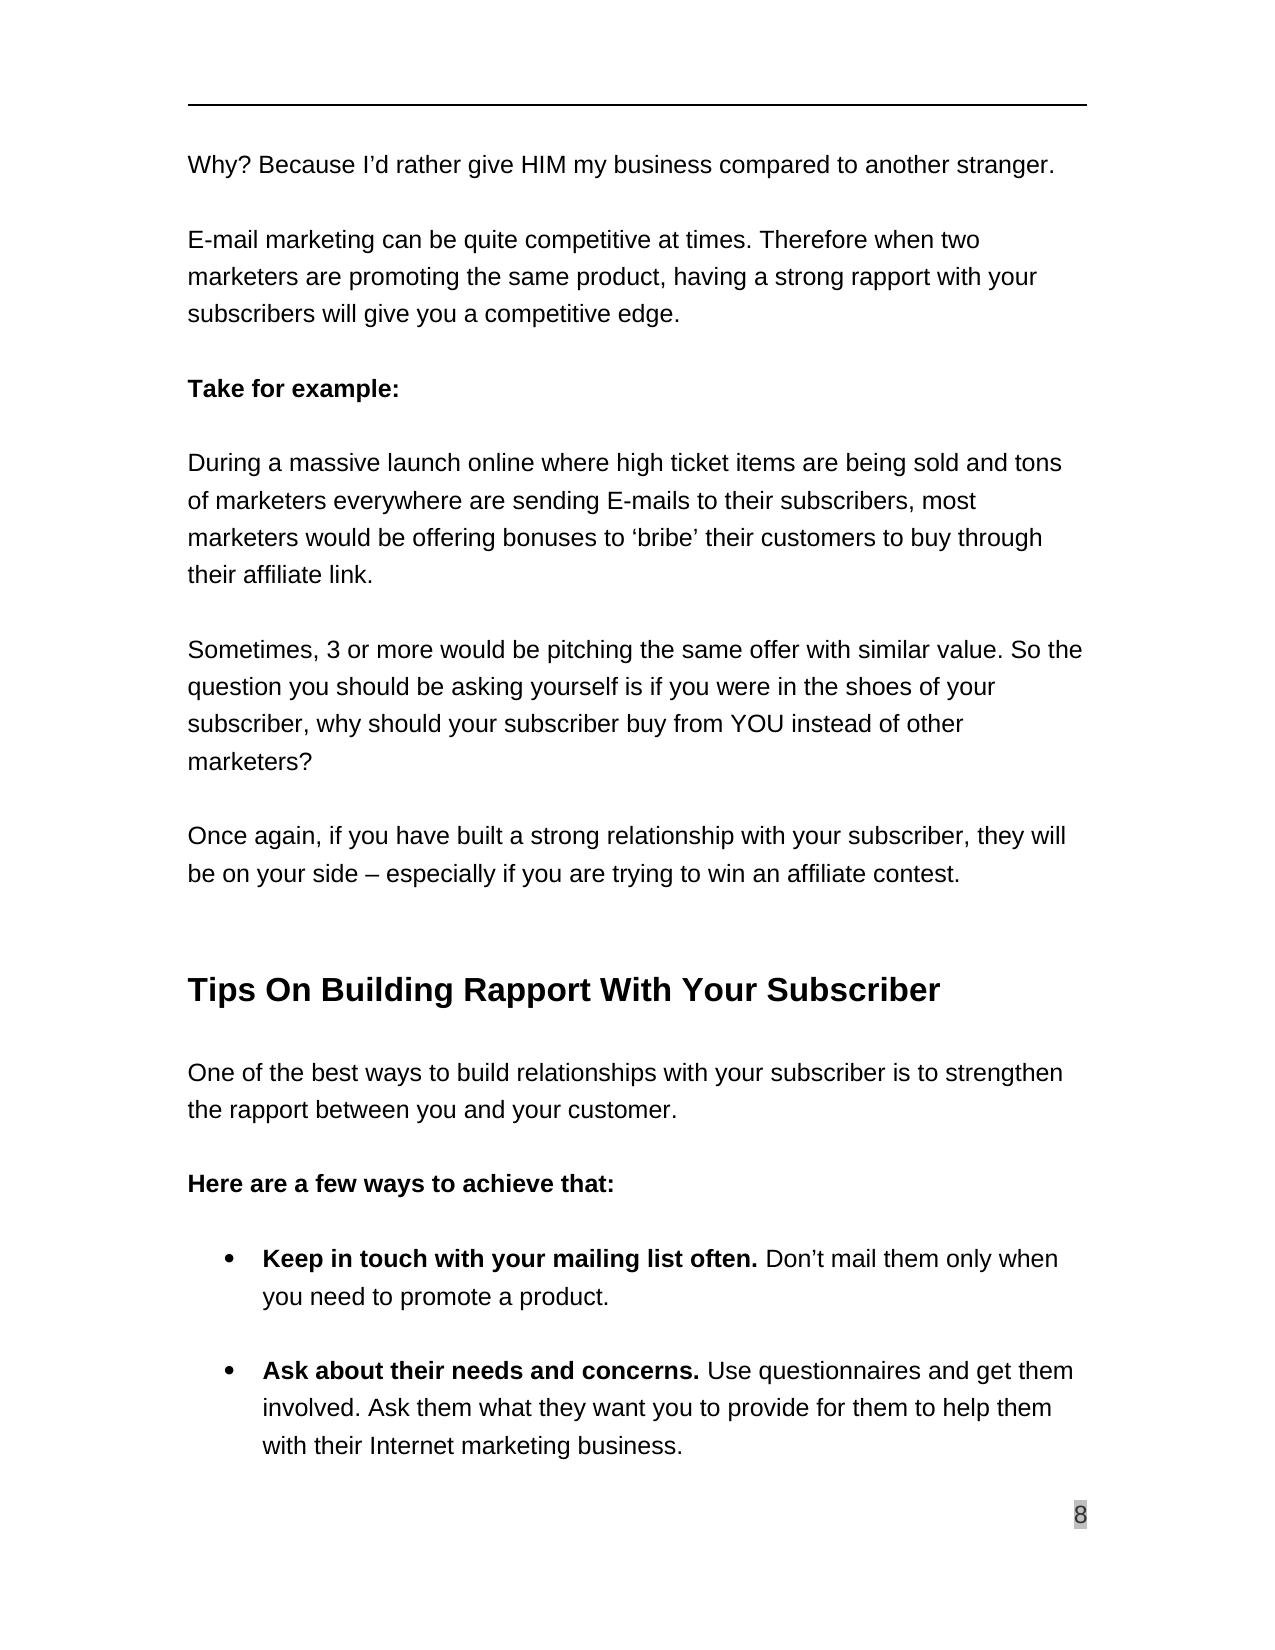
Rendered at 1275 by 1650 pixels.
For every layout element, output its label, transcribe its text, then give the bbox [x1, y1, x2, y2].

text Once again, if you have built a strong relationship with your subscriber, they will be on your side – especially if you are trying to win an affiliate contest. [187, 821, 1087, 887]
text Take for example: [187, 374, 1087, 402]
text One of the best ways to build relationships with your subscriber is to strengthen the rapport between you and your customer. [187, 1058, 1087, 1124]
text E-mail marketing can be quite competitive at times. Therefore when two marketers are promoting the same product, having a strong rapport with your subscribers will give you a competitive edge. [187, 224, 1087, 328]
text Here are a few ways to achieve that: [187, 1169, 1087, 1198]
text Sometimes, 3 or more would be pitching the same offer with similar value. So the question you should be asking yourself is if you were in the shoes of your subscriber, why should your subscriber buy from YOU instead of other marketers? [187, 635, 1087, 775]
list Keep in touch with your mailing list often. Don’t mail them only when you need to promote a product. [225, 1244, 1087, 1310]
subtitle Tips On Building Rapport With Your Subscriber [187, 970, 1087, 1009]
text Why? Because I’d rather give HIM my business compared to another stranger. [187, 150, 1087, 179]
list Ask about their needs and concerns. Use questionnaires and get them involved. Ask them what they want you to provide for them to help them with their Internet marketing business. [225, 1356, 1087, 1459]
text During a massive launch online where high ticket items are being sold and tons of marketers everywhere are sending E-mails to their subscribers, most marketers would be offering bonuses to ‘bribe’ their customers to buy through their affiliate link. [187, 448, 1087, 589]
